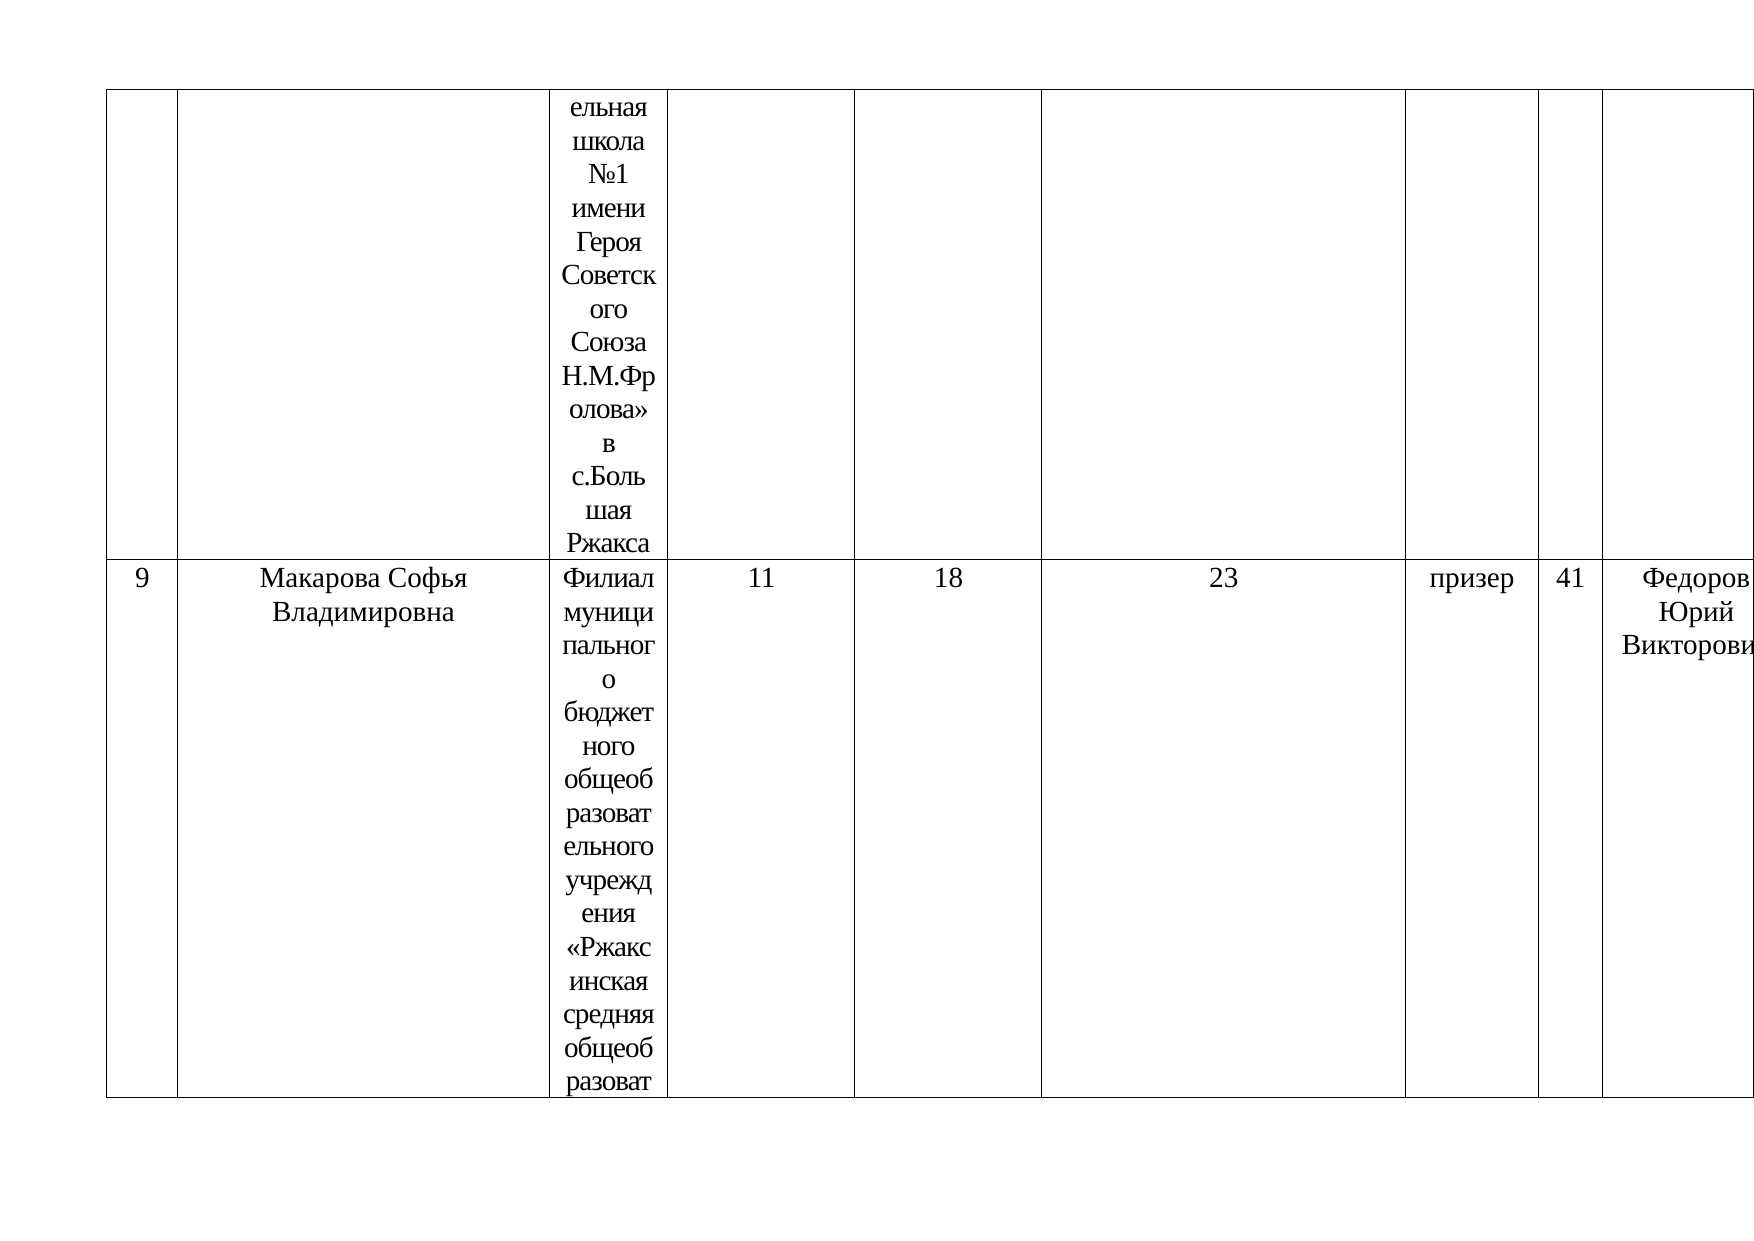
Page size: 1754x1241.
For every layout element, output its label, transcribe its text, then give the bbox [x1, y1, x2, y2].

table_cell [178, 90, 549, 559]
table_cell [1406, 90, 1538, 559]
table_cell [107, 90, 177, 559]
table_cell Филиал муниципального бюджетного общеобразовательного учреждения «Ржаксинская средняя общеобразоват [550, 560, 667, 1097]
table_cell 18 [855, 560, 1041, 1097]
table_cell Федоров Юрий Викторович [1603, 560, 1753, 1097]
table_cell 11 [668, 560, 854, 1097]
table_cell 23 [1042, 560, 1405, 1097]
table_cell призер [1406, 560, 1538, 1097]
table_cell [855, 90, 1041, 559]
table_cell ельная школа №1 имени Героя Советского Союза Н.М.Фролова» в с.Большая Ржакса [550, 90, 667, 559]
table_cell [668, 90, 854, 559]
table_cell [1539, 90, 1602, 559]
table_cell 41 [1539, 560, 1602, 1097]
table_cell Макарова Софья Владимировна [178, 560, 549, 1097]
table_cell [1042, 90, 1405, 559]
table_cell 9 [107, 560, 177, 1097]
table_cell Федоров Юрий Викторович [1603, 90, 1753, 559]
